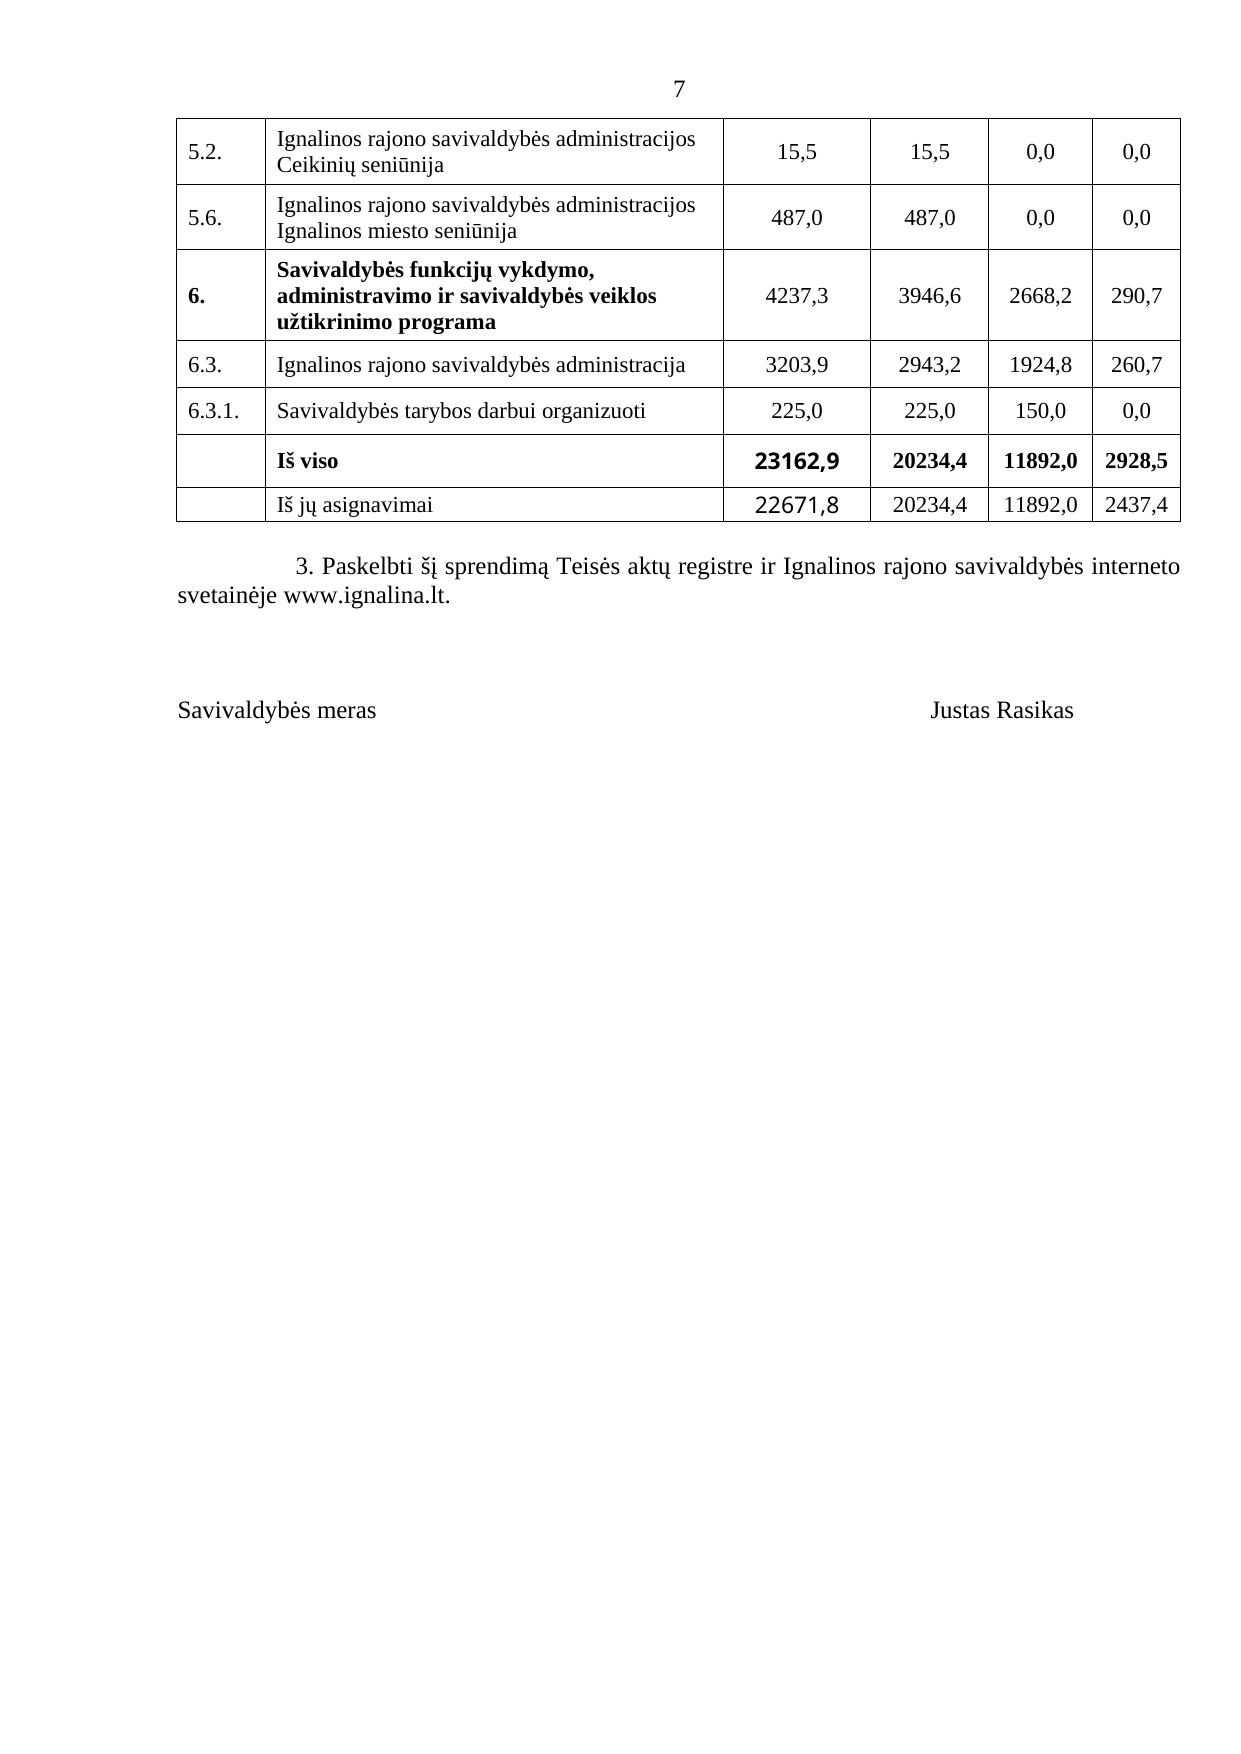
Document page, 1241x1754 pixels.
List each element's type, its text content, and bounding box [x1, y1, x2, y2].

table_cell 3946,6 [871, 250, 988, 340]
table_cell 2943,2 [871, 341, 988, 387]
table_cell 225,0 [871, 388, 988, 434]
table_cell 0,0 [989, 185, 1092, 249]
table_cell 11892,0 [989, 435, 1092, 487]
table_cell 1924,8 [989, 341, 1092, 387]
table_cell Iš viso [266, 435, 723, 487]
table_cell 5.2. [177, 119, 265, 184]
table_cell 290,7 [1093, 250, 1180, 340]
table_cell 20234,4 [871, 435, 988, 487]
table_cell 2928,5 [1093, 435, 1180, 487]
table_cell 150,0 [989, 388, 1092, 434]
table_cell 487,0 [724, 185, 870, 249]
table_cell [177, 488, 265, 521]
table_cell Ignalinos rajono savivaldybės administracijos Ignalinos miesto seniūnija [266, 185, 723, 249]
table_cell 2668,2 [989, 250, 1092, 340]
table_cell 11892,0 [989, 488, 1092, 521]
table_cell Savivaldybės funkcijų vykdymo, administravimo ir savivaldybės veiklos užtikrinimo programa [266, 250, 723, 340]
table_cell Ignalinos rajono savivaldybės administracija [266, 341, 723, 387]
text Savivaldybės meras Justas Rasikas [177, 695, 1181, 723]
table_cell [177, 435, 265, 487]
table_cell 0,0 [1093, 119, 1180, 184]
table_cell 22671,8 [724, 488, 870, 521]
table_cell 3203,9 [724, 341, 870, 387]
table_cell 0,0 [1093, 185, 1180, 249]
table_cell 487,0 [871, 185, 988, 249]
text 3. Paskelbti šį sprendimą Teisės aktų registre ir Ignalinos rajono savivaldybės interneto svetainėje www.ignalina.lt. [177, 551, 1181, 608]
table_cell 0,0 [989, 119, 1092, 184]
table_cell 0,0 [1093, 388, 1180, 434]
table_cell 23162,9 [724, 435, 870, 487]
table_cell 6. [177, 250, 265, 340]
table_cell Iš jų asignavimai [266, 488, 723, 521]
table_cell 4237,3 [724, 250, 870, 340]
table_cell 20234,4 [871, 488, 988, 521]
table_cell 6.3.1. [177, 388, 265, 434]
table_cell 6.3. [177, 341, 265, 387]
table_cell 5.6. [177, 185, 265, 249]
table_cell 2437,4 [1093, 488, 1180, 521]
table_cell 260,7 [1093, 341, 1180, 387]
table_cell 15,5 [871, 119, 988, 184]
table_cell 225,0 [724, 388, 870, 434]
table_cell Savivaldybės tarybos darbui organizuoti [266, 388, 723, 434]
table_cell 15,5 [724, 119, 870, 184]
table_cell Ignalinos rajono savivaldybės administracijos Ceikinių seniūnija [266, 119, 723, 184]
